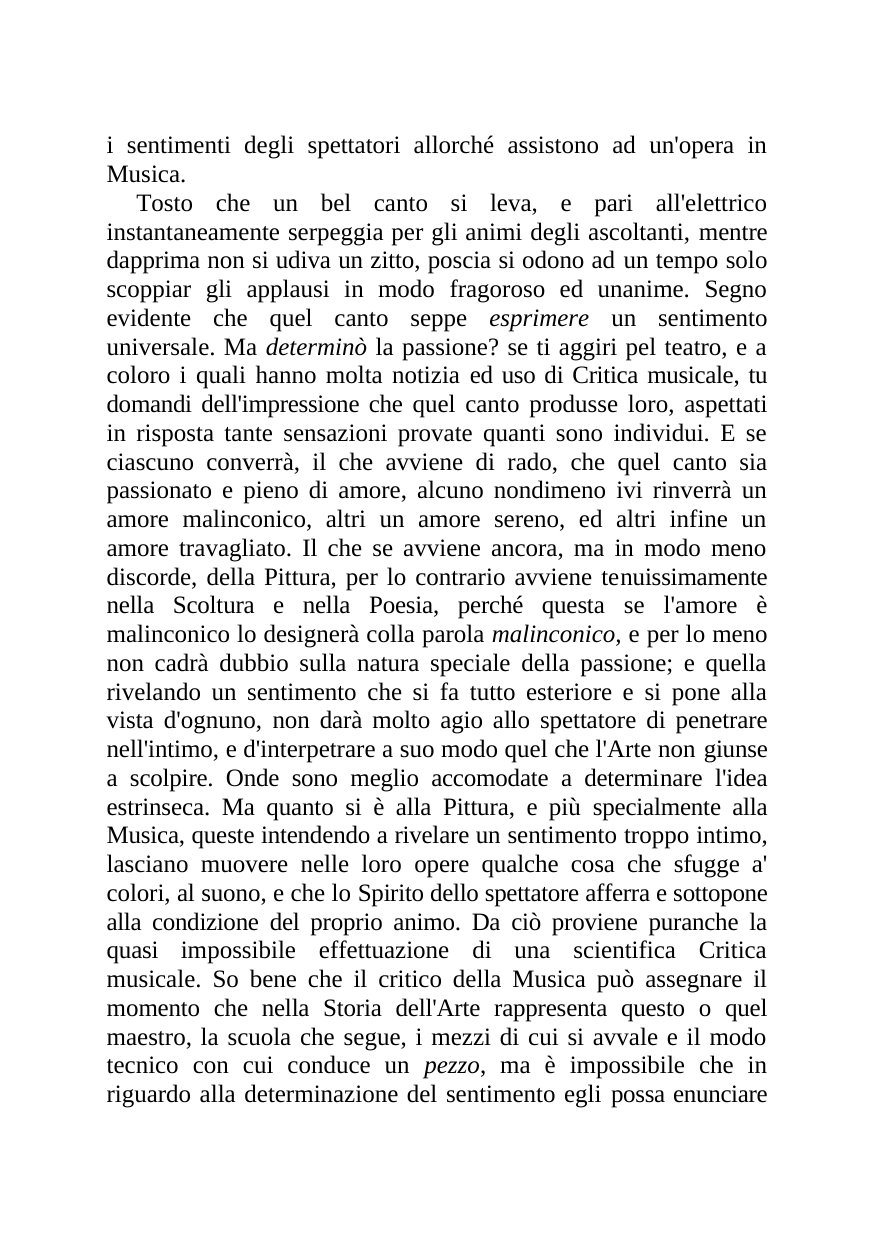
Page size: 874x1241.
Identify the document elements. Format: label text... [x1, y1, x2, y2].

text i sentimenti degli spettatori allorché assistono ad un'opera in Musica. [106, 130, 768, 188]
text Tosto che un bel canto si leva, e pari all'elettrico instantaneamente serpeggia per gli animi degli ascoltanti, mentre dapprima non si udiva un zitto, poscia si odono ad un tempo solo scoppiar gli applausi in modo fragoroso ed unanime. Segno evidente che quel canto seppe esprimere un sentimento universale. Ma determinò la passione? se ti aggiri pel teatro, e a coloro i quali hanno molta notizia ed uso di Critica musicale, tu domandi dell'impressione che quel canto produsse loro, aspettati in risposta tante sensazioni provate quanti sono individui. E se ciascuno converrà, il che avviene di rado, che quel canto sia passionato e pieno di amore, alcuno nondimeno ivi rinverrà un amore malinconico, altri un amore sereno, ed altri infine un amore travagliato. Il che se avviene ancora, ma in modo meno discorde, della Pittura, per lo contrario avviene tenuissimamente nella Scoltura e nella Poesia, perché questa se l'amore è malinconico lo designerà colla parola malinconico, e per lo meno non cadrà dubbio sulla natura speciale della passione; e quella rivelando un sentimento che si fa tutto esteriore e si pone alla vista d'ognuno, non darà molto agio allo spettatore di penetrare nell'intimo, e d'interpetrare a suo modo quel che l'Arte non giunse a scolpire. Onde sono meglio accomodate a determinare l'idea estrinseca. Ma quanto si è alla Pittura, e più specialmente alla Musica, queste intendendo a rivelare un sentimento troppo intimo, lasciano muovere nelle loro opere qualche cosa che sfugge a' colori, al suono, e che lo Spirito dello spettatore afferra e sottopone alla condizione del proprio animo. Da ciò proviene puranche la quasi impossibile effettuazione di una scientifica Critica musicale. So bene che il critico della Musica può assegnare il momento che nella Storia dell'Arte rappresenta questo o quel maestro, la scuola che segue, i mezzi di cui si avvale e il modo tecnico con cui conduce un pezzo, ma è impossibile che in riguardo alla determinazione del sentimento egli possa enunciare [106, 188, 768, 1108]
